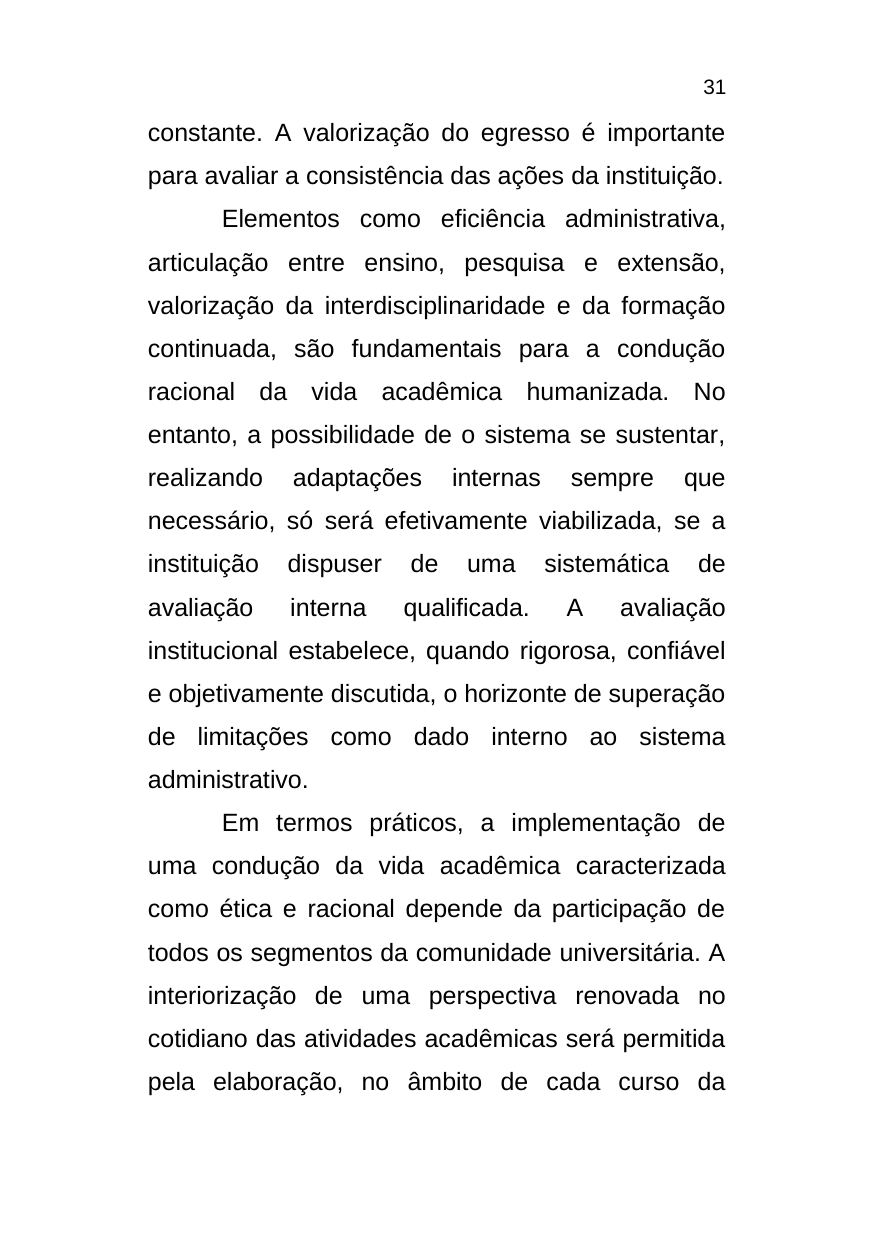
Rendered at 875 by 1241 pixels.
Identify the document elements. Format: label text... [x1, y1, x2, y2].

text Elementos como eficiência administrativa, articulação entre ensino, pesquisa e extensão, valorização da interdisciplinaridade e da formação continuada, são fundamentais para a condução racional da vida acadêmica humanizada. No entanto, a possibilidade de o sistema se sustentar, realizando adaptações internas sempre que necessário, só será efetivamente viabilizada, se a instituição dispuser de uma sistemática de avaliação interna qualificada. A avaliação institucional estabelece, quando rigorosa, confiável e objetivamente discutida, o horizonte de superação de limitações como dado interno ao sistema administrativo. [148, 204, 726, 794]
text constante. A valorização do egresso é importante para avaliar a consistência das ações da instituição. [148, 118, 726, 190]
text Em termos práticos, a implementação de uma condução da vida acadêmica caracterizada como ética e racional depende da participação de todos os segmentos da comunidade universitária. A interiorização de uma perspectiva renovada no cotidiano das atividades acadêmicas será permitida pela elaboração, no âmbito de cada curso da [148, 808, 726, 1096]
